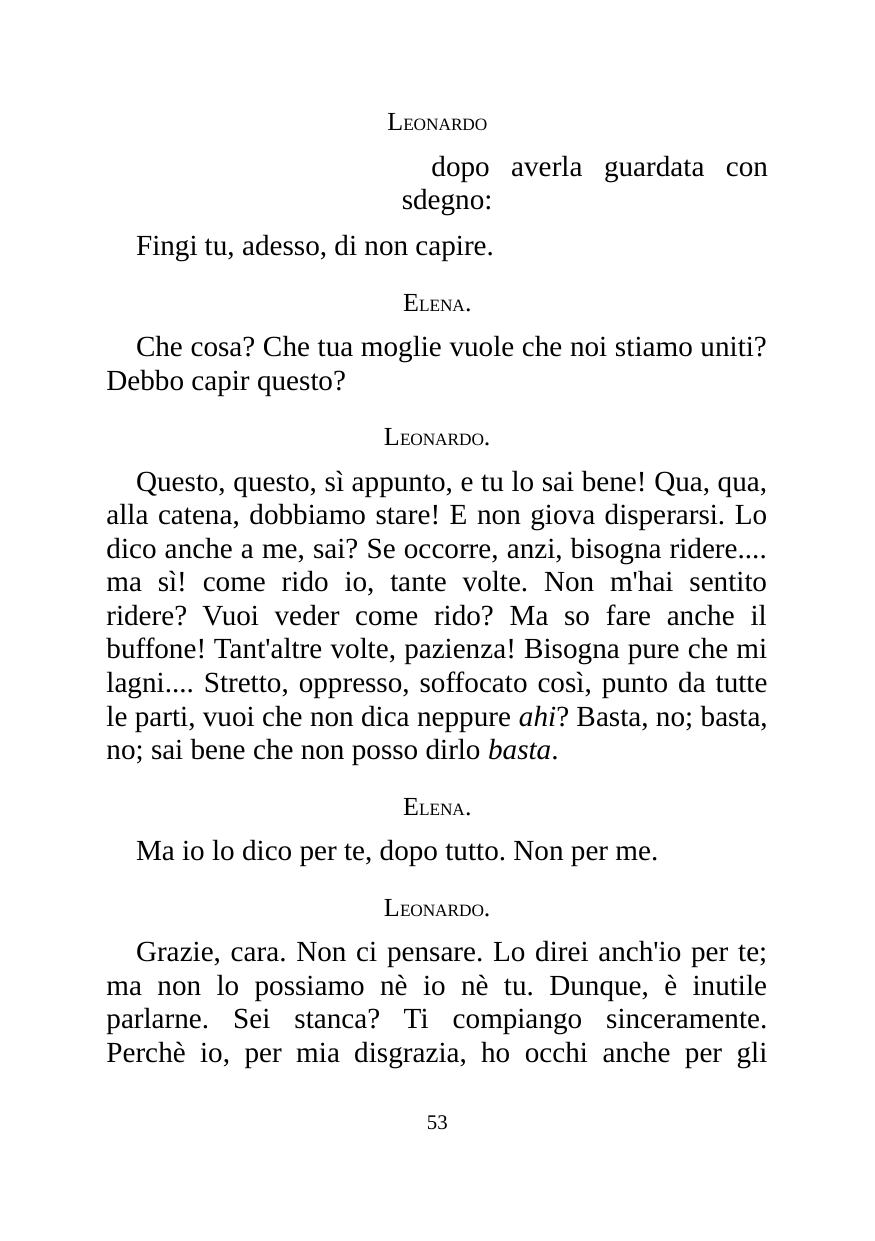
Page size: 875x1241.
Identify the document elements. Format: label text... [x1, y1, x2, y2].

text Elena. [106, 287, 768, 317]
text Leonardo. [106, 421, 768, 451]
text dopo averla guardata con sdegno: [402, 149, 768, 216]
text Elena. [106, 791, 768, 821]
text Ma io lo dico per te, dopo tutto. Non per me. [106, 833, 768, 867]
text Leonardo [106, 106, 768, 136]
text Questo, questo, sì appunto, e tu lo sai bene! Qua, qua, alla catena, dobbiamo stare! E non giova disperarsi. Lo dico anche a me, sai? Se occorre, anzi, bisogna ridere.... ma sì! come rido io, tante volte. Non m'hai sentito ridere? Vuoi veder come rido? Ma so fare anche il buffone! Tant'altre volte, pazienza! Bisogna pure che mi lagni.... Stretto, oppresso, soffocato così, punto da tutte le parti, vuoi che non dica neppure ahi? Basta, no; basta, no; sai bene che non posso dirlo basta. [106, 464, 768, 766]
text Leonardo. [106, 892, 768, 922]
text Grazie, cara. Non ci pensare. Lo direi anch'io per te; ma non lo possiamo nè io nè tu. Dunque, è inutile parlarne. Sei stanca? Ti compiango sinceramente. Perchè io, per mia disgrazia, ho occhi anche per gli [106, 934, 768, 1068]
text Che cosa? Che tua moglie vuole che noi stiamo uniti? Debbo capir questo? [106, 329, 768, 396]
text Fingi tu, adesso, di non capire. [106, 228, 768, 262]
